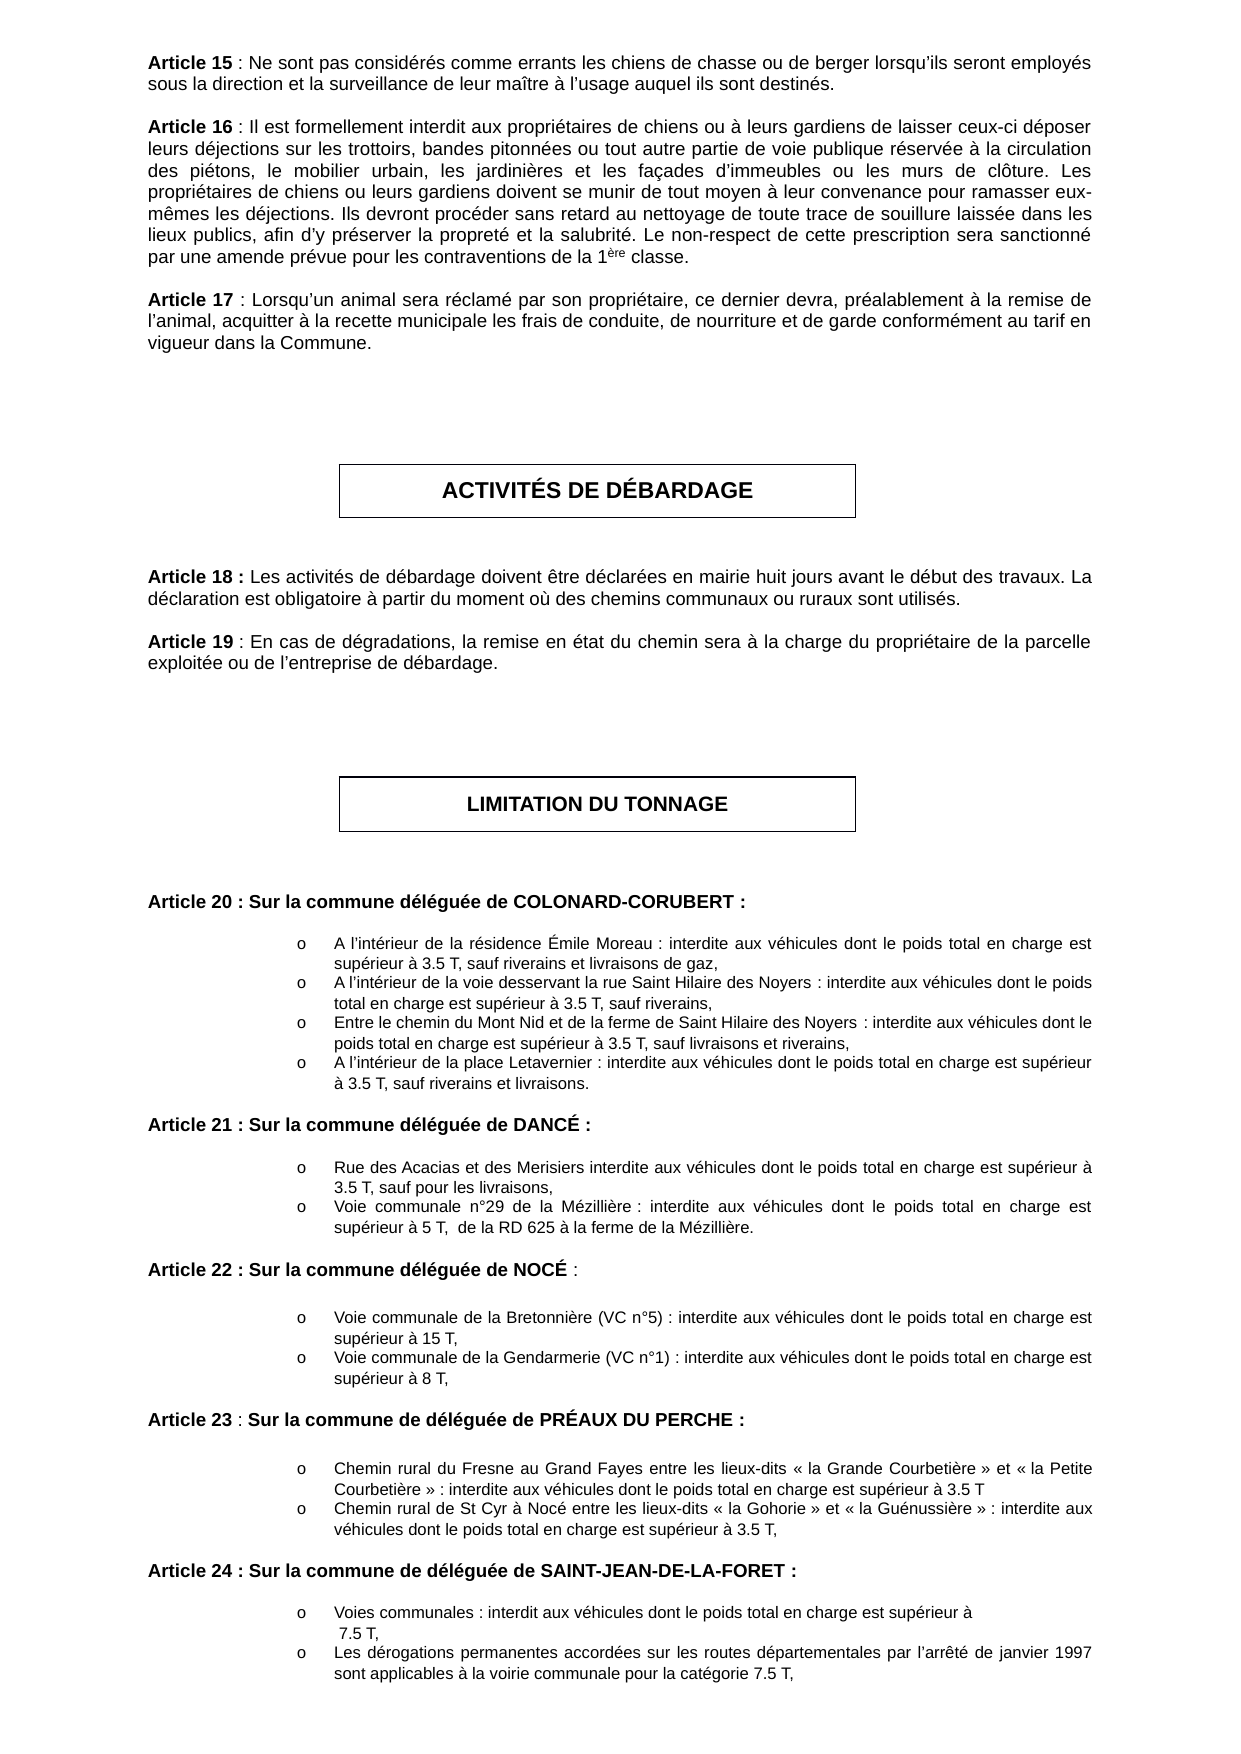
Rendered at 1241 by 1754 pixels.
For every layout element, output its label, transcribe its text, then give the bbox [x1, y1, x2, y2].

list Les dérogations permanentes accordées sur les routes départementales par l’arrêté de janvier 1997 sont applicables à la voirie communale pour la catégorie 7.5 T, [296, 1643, 1093, 1683]
list Rue des Acacias et des Merisiers interdite aux véhicules dont le poids total en charge est supérieur à 3.5 T, sauf pour les livraisons, [296, 1157, 1093, 1197]
list Chemin rural du Fresne au Grand Fayes entre les lieux-dits « la Grande Courbetière » et « la Petite Courbetière » : interdite aux véhicules dont le poids total en charge est supérieur à 3.5 T [296, 1459, 1093, 1499]
list A l’intérieur de la voie desservant la rue Saint Hilaire des Noyers : interdite aux véhicules dont le poids total en charge est supérieur à 3.5 T, sauf riverains, [296, 973, 1093, 1013]
list Voie communale de la Bretonnière (VC n°5) : interdite aux véhicules dont le poids total en charge est supérieur à 15 T, [296, 1308, 1093, 1348]
list Voie communale n°29 de la Mézillière : interdite aux véhicules dont le poids total en charge est supérieur à 5 T, de la RD 625 à la ferme de la Mézillière. [296, 1197, 1093, 1237]
table_header LIMITATION DU TONNAGE [340, 778, 855, 831]
text Article 23 : Sur la commune de déléguée de PRÉAUX DU PERCHE : [148, 1409, 1093, 1431]
text Article 22 : Sur la commune déléguée de NOCÉ : [148, 1258, 1093, 1280]
text Article 18 : Les activités de débardage doivent être déclarées en mairie huit jours avant le début des travaux. La déclaration est obligatoire à partir du moment où des chemins communaux ou ruraux sont utilisés. [148, 566, 1093, 609]
text 7.5 T, [334, 1624, 1093, 1643]
list A l’intérieur de la résidence Émile Moreau : interdite aux véhicules dont le poids total en charge est supérieur à 3.5 T, sauf riverains et livraisons de gaz, [296, 933, 1093, 973]
list Voies communales : interdit aux véhicules dont le poids total en charge est supérieur à [296, 1603, 1093, 1624]
text Article 20 : Sur la commune déléguée de COLONARD-CORUBERT : [148, 890, 1093, 912]
table_header ACTIVITÉS DE DÉBARDAGE [340, 465, 855, 517]
text Article 19 : En cas de dégradations, la remise en état du chemin sera à la charge du propriétaire de la parcelle exploitée ou de l’entreprise de débardage. [148, 631, 1093, 674]
text Article 21 : Sur la commune déléguée de DANCÉ : [148, 1114, 1093, 1136]
list Entre le chemin du Mont Nid et de la ferme de Saint Hilaire des Noyers : interdite aux véhicules dont le poids total en charge est supérieur à 3.5 T, sauf livraisons et riverains, [296, 1013, 1093, 1053]
list Chemin rural de St Cyr à Nocé entre les lieux-dits « la Gohorie » et « la Guénussière » : interdite aux véhicules dont le poids total en charge est supérieur à 3.5 T, [296, 1499, 1093, 1538]
list Voie communale de la Gendarmerie (VC n°1) : interdite aux véhicules dont le poids total en charge est supérieur à 8 T, [296, 1348, 1093, 1388]
text Article 16 : Il est formellement interdit aux propriétaires de chiens ou à leurs gardiens de laisser ceux-ci déposer leurs déjections sur les trottoirs, bandes pitonnées ou tout autre partie de voie publique réservée à la circulation des piétons, le mobilier urbain, les jardinières et les façades d’immeubles ou les murs de clôture. Les propriétaires de chiens ou leurs gardiens doivent se munir de tout moyen à leur convenance pour ramasser eux-mêmes les déjections. Ils devront procéder sans retard au nettoyage de toute trace de souillure laissée dans les lieux publics, afin d’y préserver la propreté et la salubrité. Le non-respect de cette prescription sera sanctionné par une amende prévue pour les contraventions de la 1ère classe. [148, 116, 1093, 267]
text Article 15 : Ne sont pas considérés comme errants les chiens de chasse ou de berger lorsqu’ils seront employés sous la direction et la surveillance de leur maître à l’usage auquel ils sont destinés. [148, 52, 1093, 95]
text Article 17 : Lorsqu’un animal sera réclamé par son propriétaire, ce dernier devra, préalablement à la remise de l’animal, acquitter à la recette municipale les frais de conduite, de nourriture et de garde conformément au tarif en vigueur dans la Commune. [148, 289, 1093, 353]
list A l’intérieur de la place Letavernier : interdite aux véhicules dont le poids total en charge est supérieur à 3.5 T, sauf riverains et livraisons. [296, 1053, 1093, 1093]
text Article 24 : Sur la commune de déléguée de SAINT-JEAN-DE-LA-FORET : [148, 1560, 1093, 1582]
